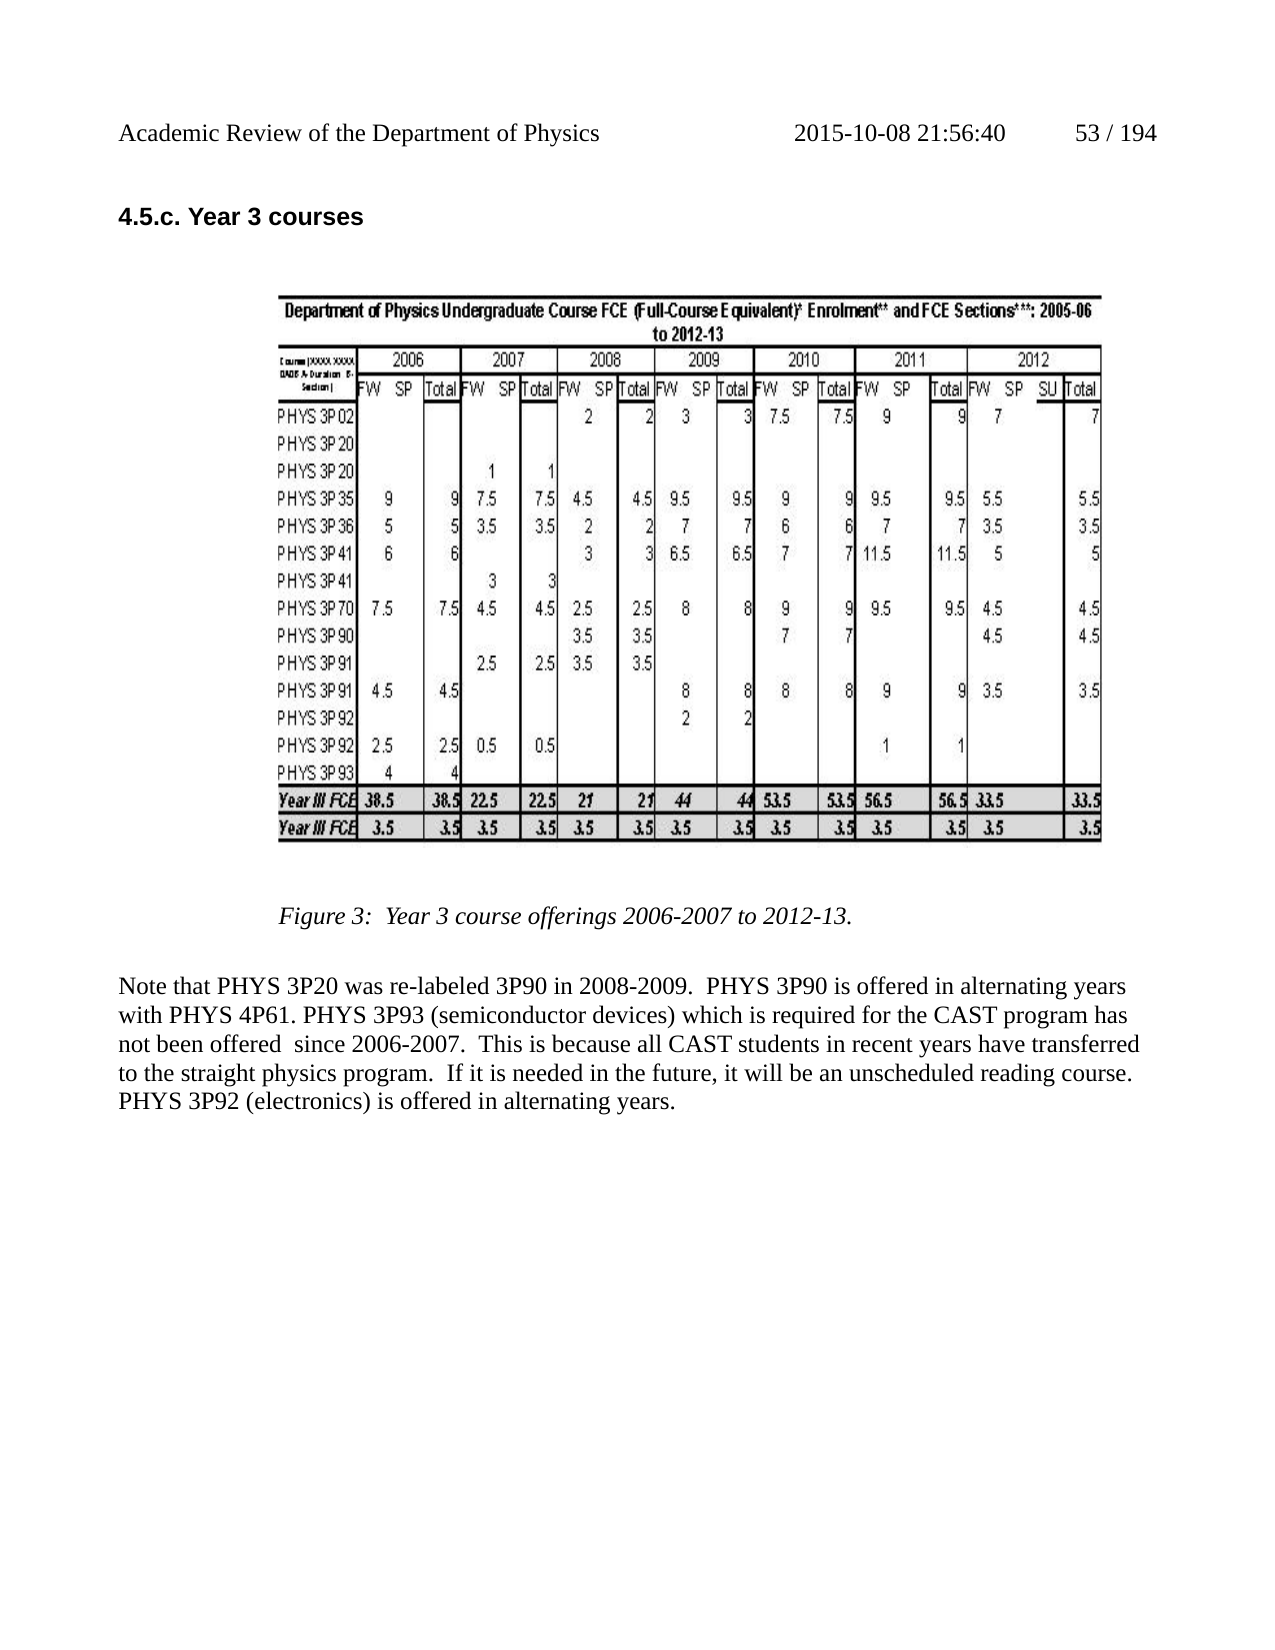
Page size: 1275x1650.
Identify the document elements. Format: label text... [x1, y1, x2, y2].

subtitle Year 3 courses [118, 202, 1157, 231]
text Note that PHYS 3P20 was re-labeled 3P90 in 2008-2009. PHYS 3P90 is offered in alternating years with PHYS 4P61. PHYS 3P93 (semiconductor devices) which is required for the CAST program has not been offered since 2006-2007. This is because all CAST students in recent years have transferred to the straight physics program. If it is needed in the future, it will be an unscheduled reading course. PHYS 3P92 (electronics) is offered in alternating years. [118, 971, 1157, 1115]
picture [278, 294, 1103, 848]
text Figure 3: Year 3 course offerings 2006-2007 to 2012-13. [278, 901, 1102, 930]
